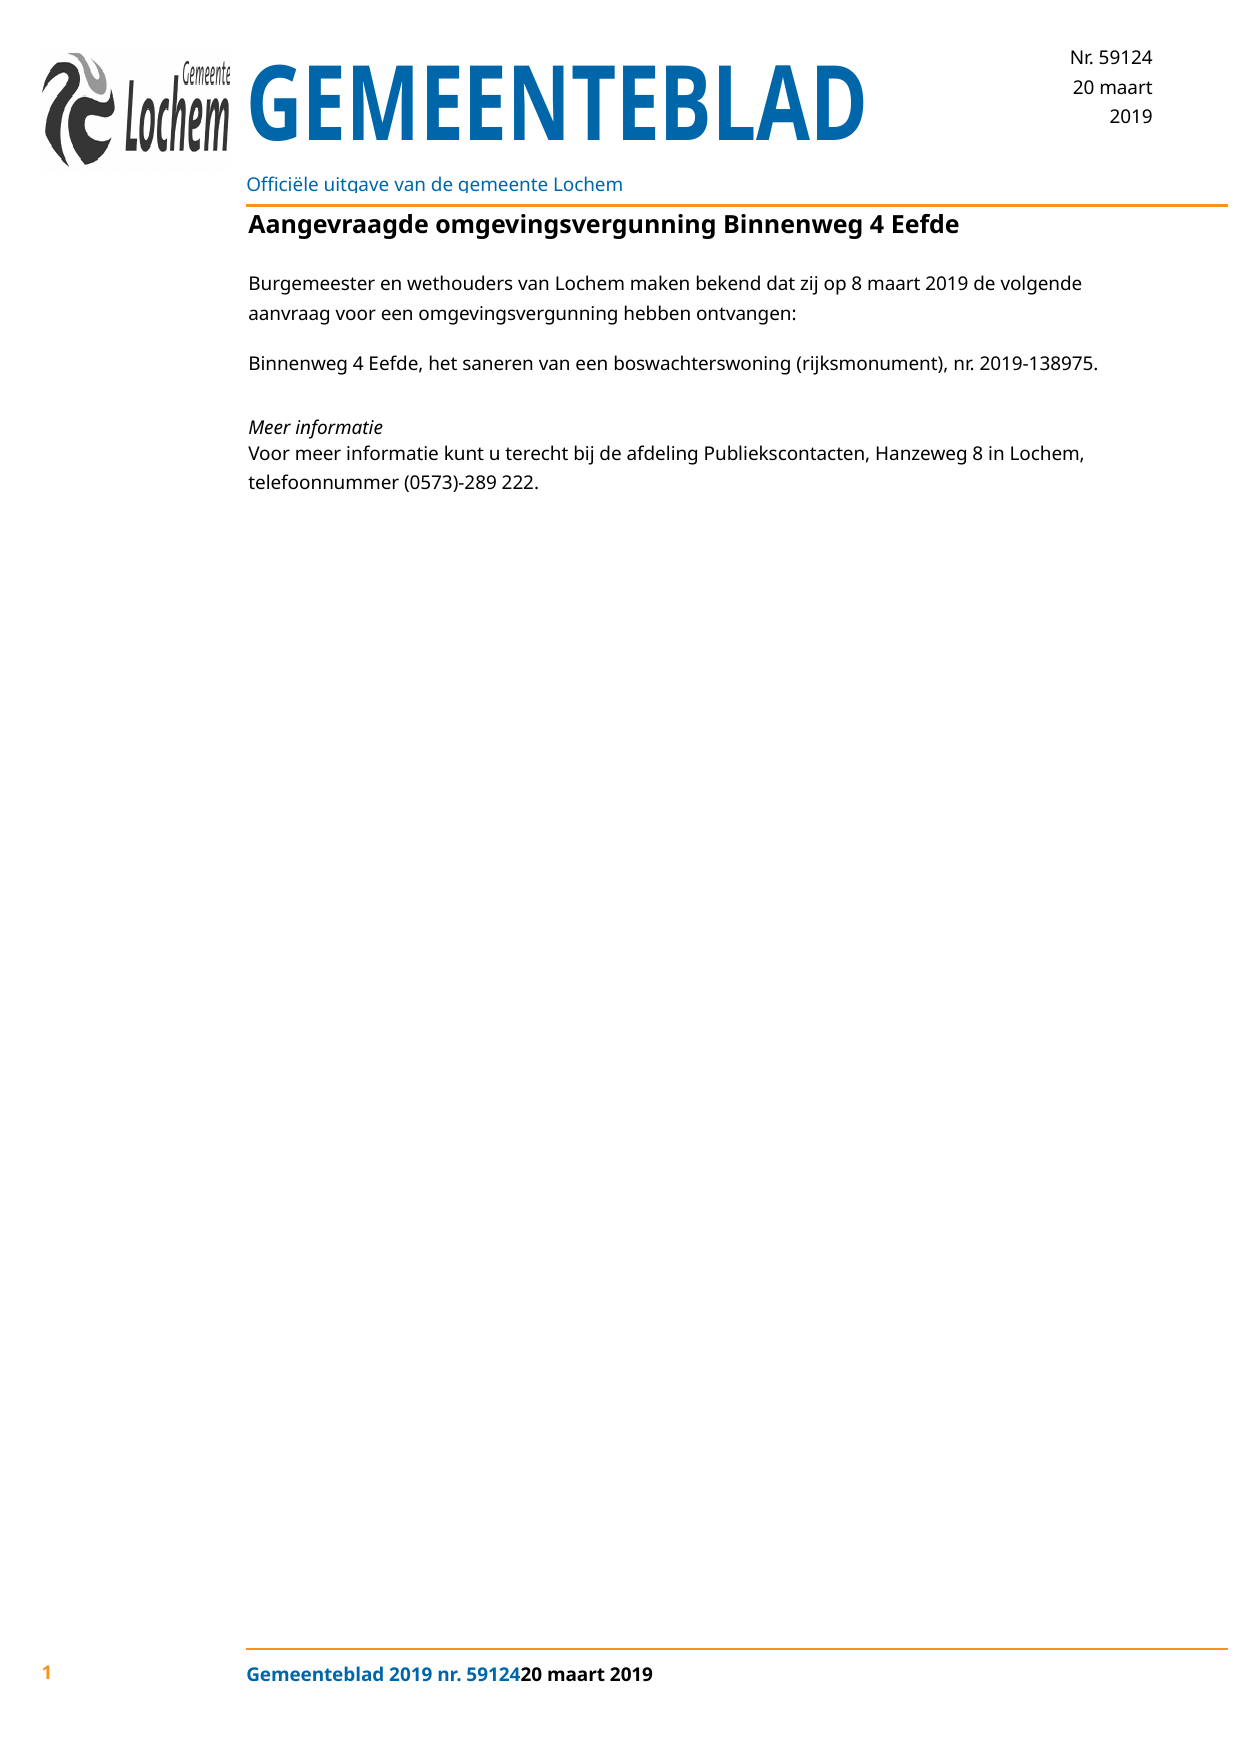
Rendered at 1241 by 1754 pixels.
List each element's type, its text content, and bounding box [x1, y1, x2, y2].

text Voor meer informatie kunt u terecht bij de afdeling Publiekscontacten, Hanzeweg 8 in Lochem, telefoonnummer (0573)-289 222. [248, 440, 1152, 495]
text Burgemeester en wethouders van Lochem maken bekend dat zij op 8 maart 2019 de volgende aanvraag voor een omgevingsvergunning hebben ontvangen: [248, 270, 1152, 326]
text Binnenweg 4 Eefde, het saneren van een boswachterswoning (rijksmonument), nr. 2019-138975. [248, 350, 1152, 376]
text Meer informatie [248, 414, 1152, 440]
text Aangevraagde omgevingsvergunning Binnenweg 4 Eefde [248, 207, 1152, 241]
picture [41, 47, 231, 172]
